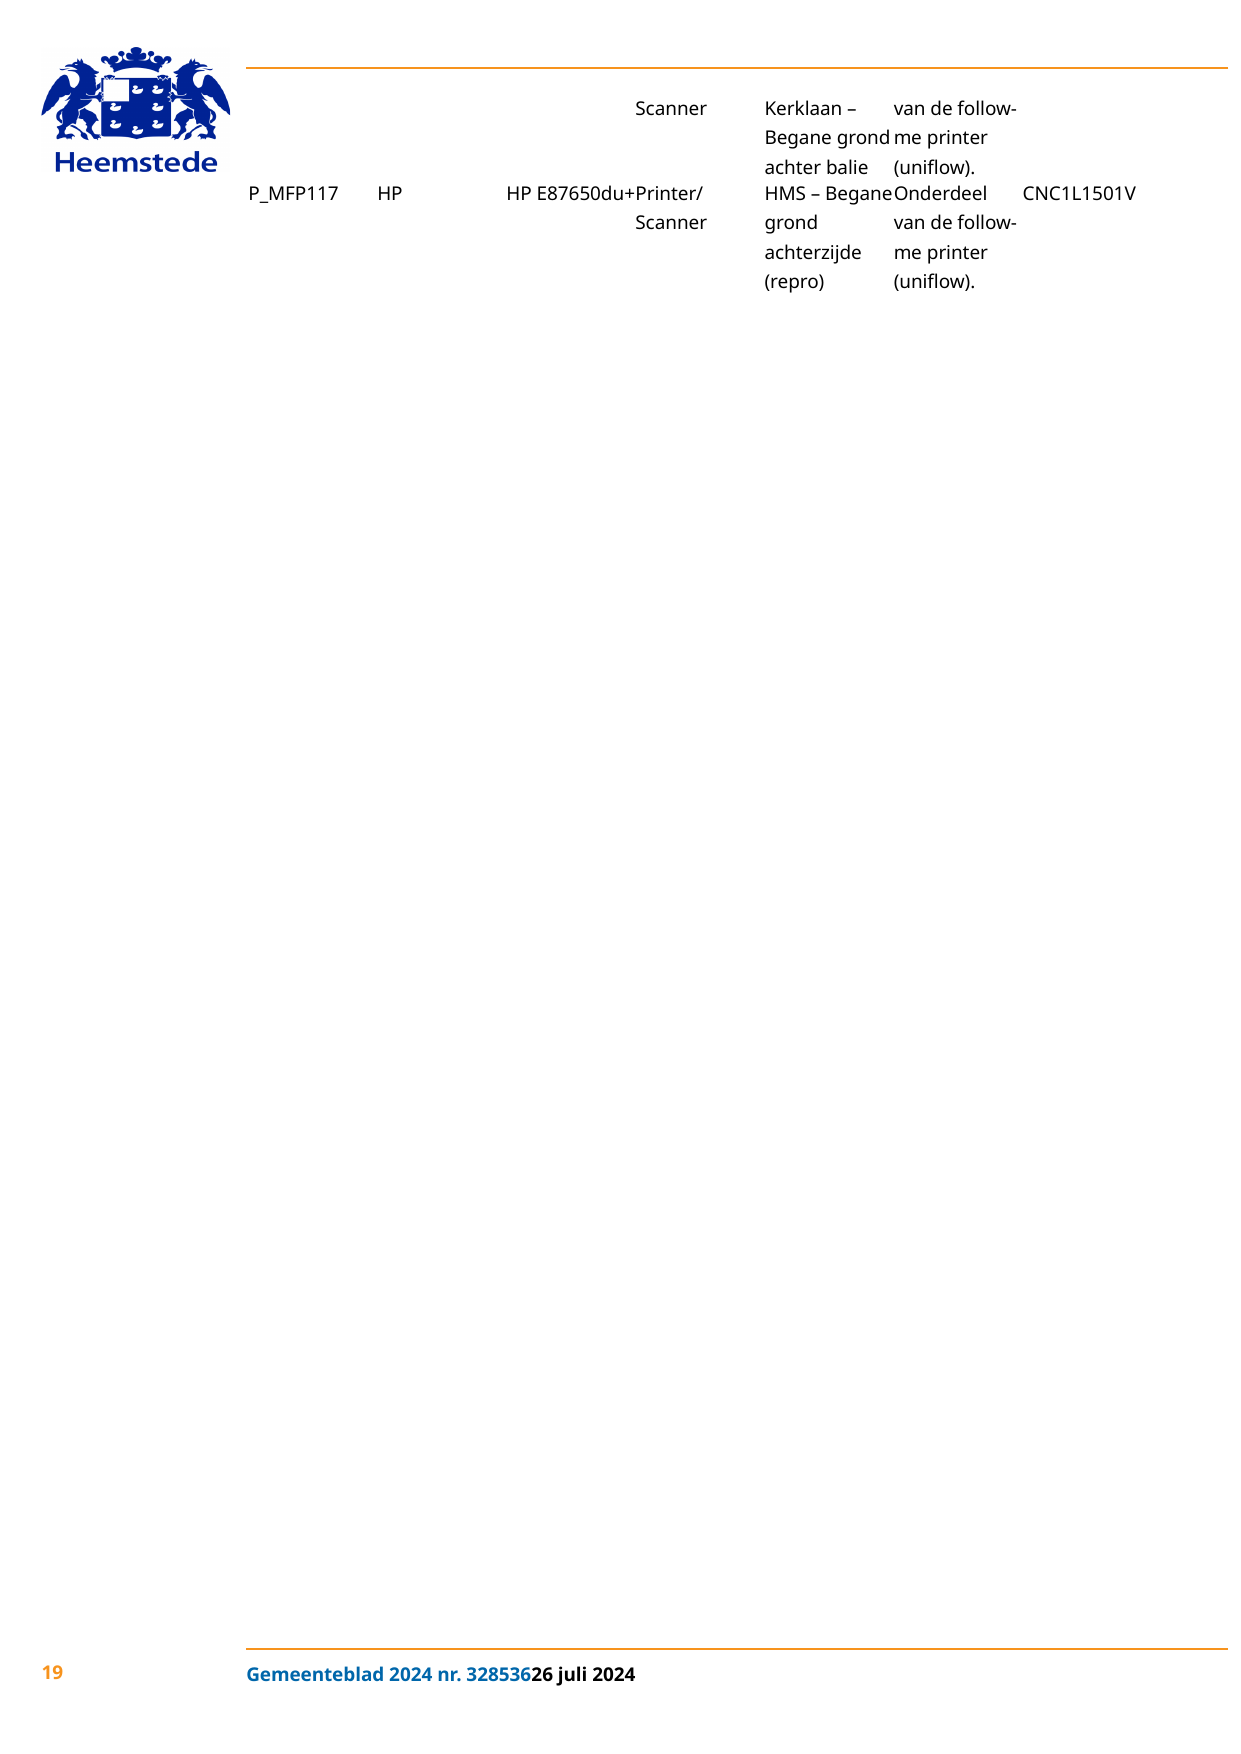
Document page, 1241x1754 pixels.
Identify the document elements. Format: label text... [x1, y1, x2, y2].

table_cell [248, 95, 377, 180]
table_cell P_MFP117 [248, 180, 377, 294]
table_cell HP [377, 180, 506, 294]
table_cell Printer/Scanner [635, 180, 764, 294]
table_cell HMS – Begane grond achterzijde (repro) [764, 180, 893, 294]
picture [41, 47, 231, 172]
table_cell CNC1L1501V [1023, 180, 1152, 294]
table_cell Kerklaan – Begane grond achter balie [764, 95, 893, 180]
table_cell HP E87640du+ [506, 95, 635, 180]
table_cell [377, 95, 506, 180]
table_cell van de follow-me printer (uniflow). [894, 95, 1022, 180]
table_cell Printer/Scanner [635, 95, 764, 180]
table_cell [1023, 95, 1152, 180]
table_cell Onderdeel van de follow-me printer (uniflow). [894, 180, 1022, 294]
table_cell HP E87650du+ [506, 180, 635, 294]
